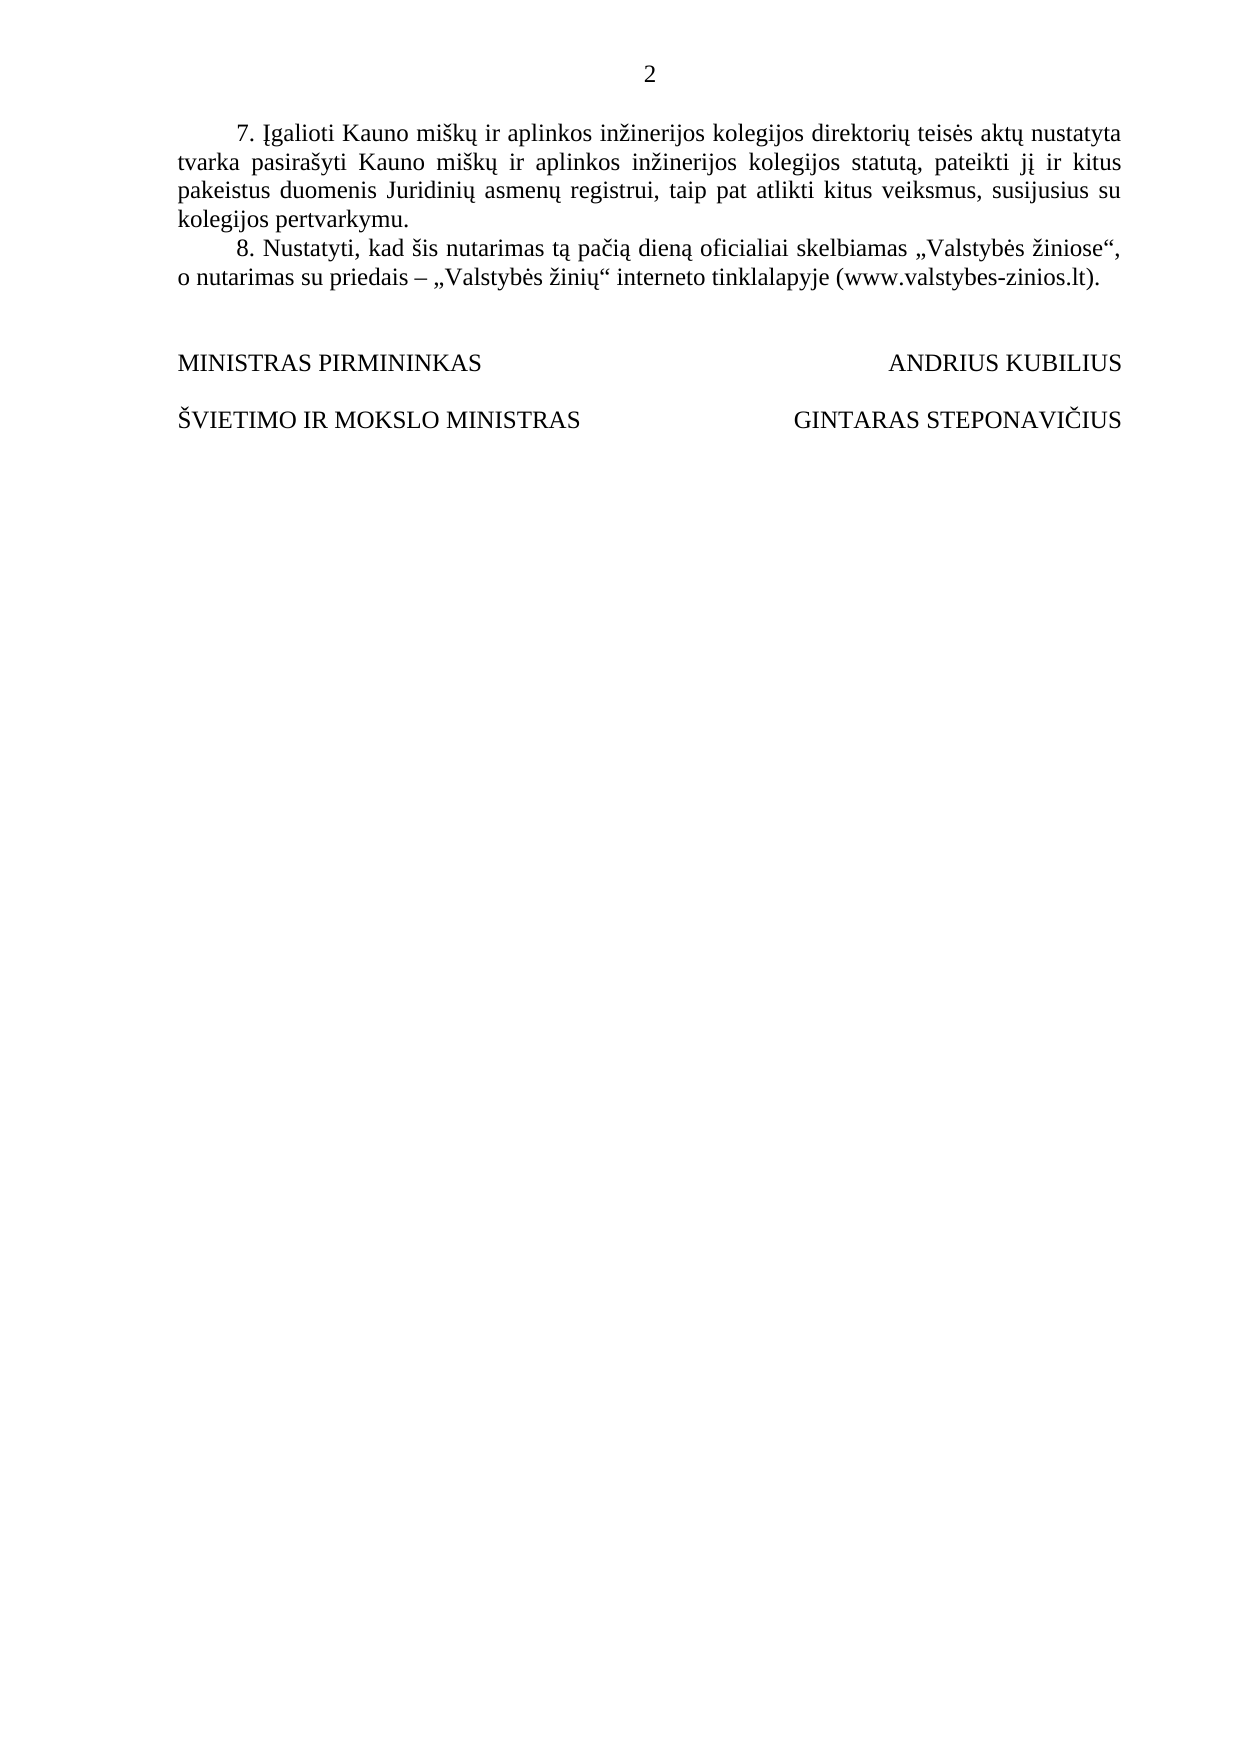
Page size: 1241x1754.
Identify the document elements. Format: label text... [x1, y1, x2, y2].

text 8. Nustatyti, kad šis nutarimas tą pačią dieną oficialiai skelbiamas „Valstybės žiniose“, o nutarimas su priedais – „Valstybės žinių“ interneto tinklalapyje (www.valstybes-zinios.lt). [177, 233, 1122, 291]
text ŠVIETIMO IR MOKSLO MINISTRAS GINTARAS STEPONAVIČIUS [177, 406, 1122, 434]
text 7. Įgalioti Kauno miškų ir aplinkos inžinerijos kolegijos direktorių teisės aktų nustatyta tvarka pasirašyti Kauno miškų ir aplinkos inžinerijos kolegijos statutą, pateikti jį ir kitus pakeistus duomenis Juridinių asmenų registrui, taip pat atlikti kitus veiksmus, susijusius su kolegijos pertvarkymu. [177, 118, 1122, 233]
text MINISTRAS PIRMININKAS ANDRIUS KUBILIUS [177, 348, 1122, 377]
